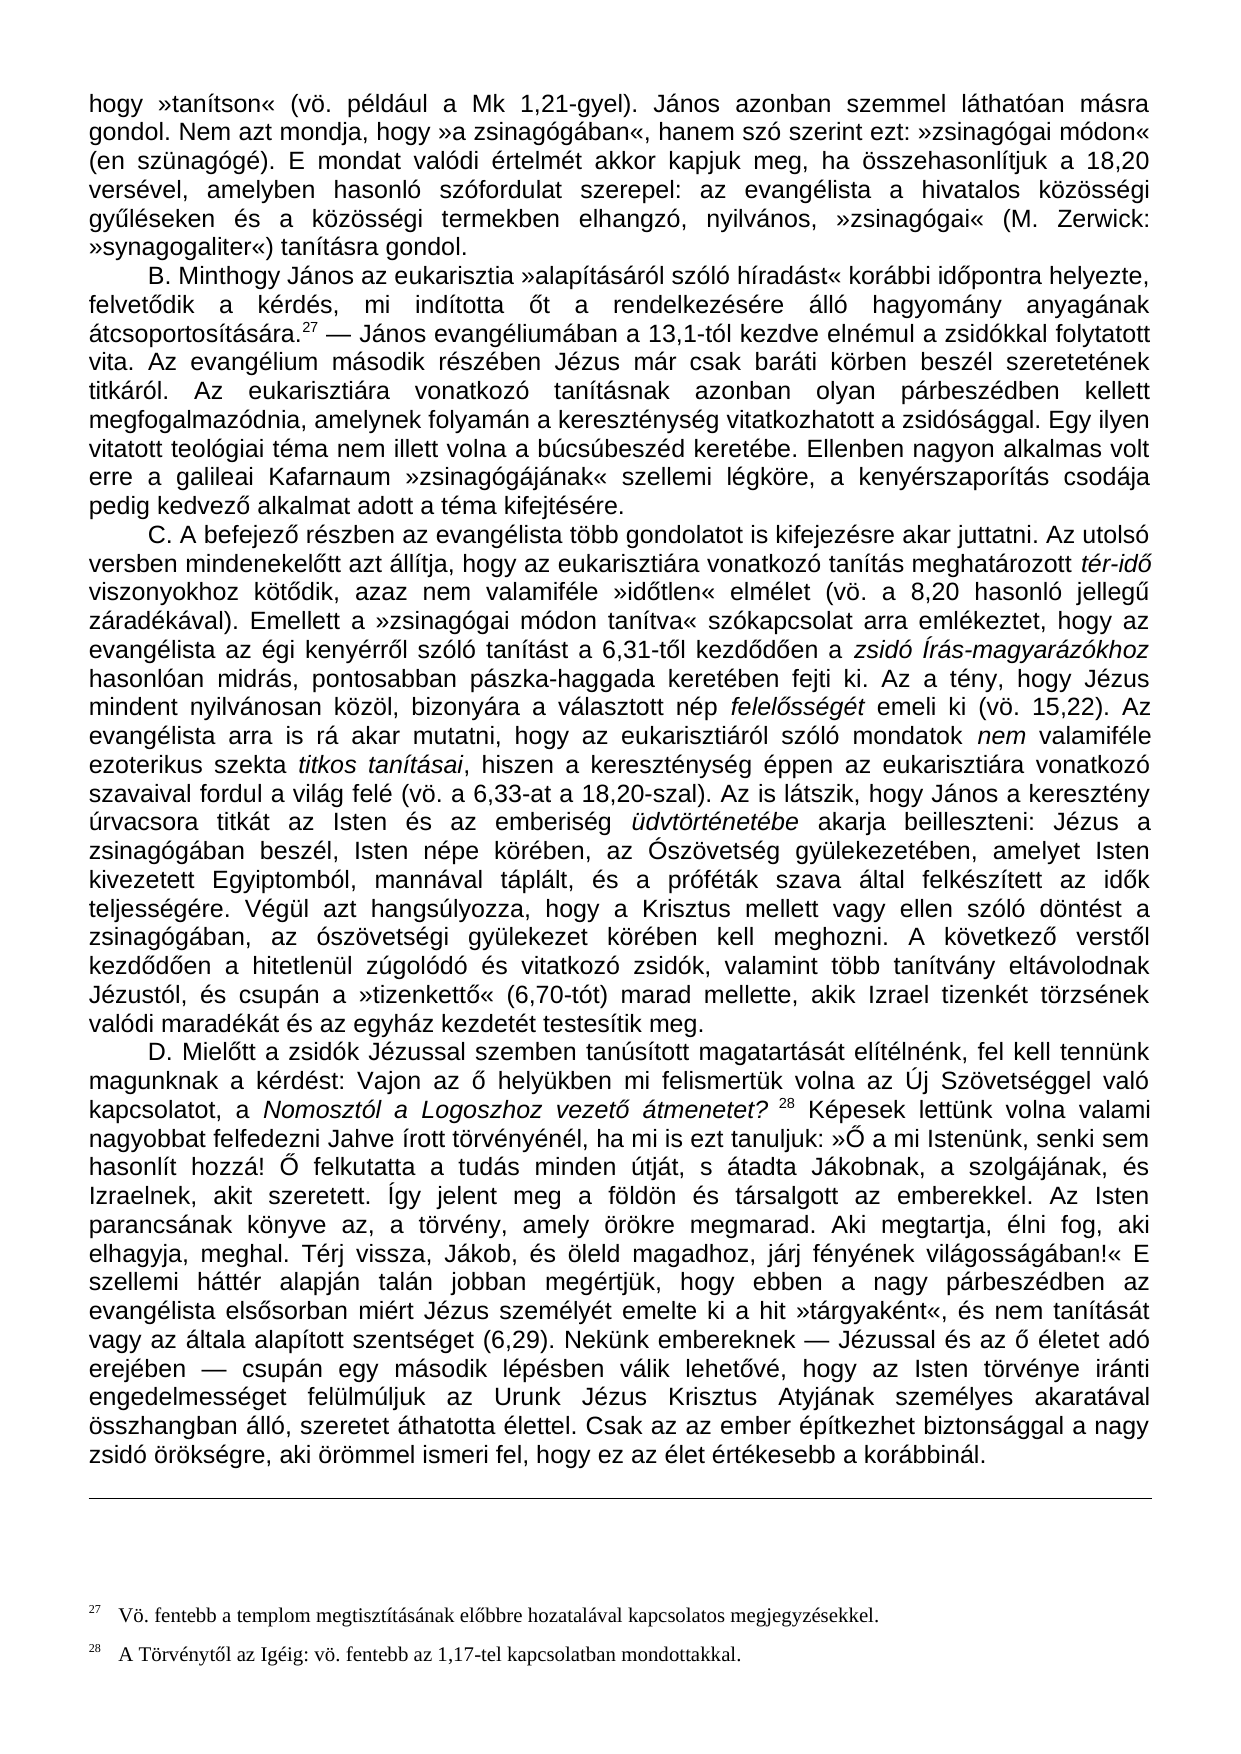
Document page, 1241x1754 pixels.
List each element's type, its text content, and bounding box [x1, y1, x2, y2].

text D. Mielőtt a zsidók Jézussal szemben tanúsított magatartását elítélnénk, fel kell tennünk magunknak a kérdést: Vajon az ő helyükben mi felismertük volna az Új Szövetséggel való kapcsolatot, a Nomosztól a Logoszhoz vezető átmenetet? Képesek lettünk volna valami nagyobbat felfedezni Jahve írott törvényénél, ha mi is ezt tanuljuk: »Ő a mi Istenünk, senki sem hasonlít hozzá! Ő felkutatta a tudás minden útját, s átadta Jákobnak, a szolgájának, és Izraelnek, akit szeretett. Így jelent meg a földön és társalgott az emberekkel. Az Isten parancsának könyve az, a törvény, amely örökre megmarad. Aki megtartja, élni fog, aki elhagyja, meghal. Térj vissza, Jákob, és öleld magadhoz, járj fényének világosságában!« E szellemi háttér alapján talán jobban megértjük, hogy ebben a nagy párbeszédben az evangélista elsősorban miért Jézus személyét emelte ki a hit »tárgyaként«, és nem tanítását vagy az általa alapított szentséget (6,29). Nekünk embereknek — Jézussal és az ő életet adó erejében — csupán egy második lépésben válik lehetővé, hogy az Isten törvénye iránti engedelmességet felülmúljuk az Urunk Jézus Krisztus Atyjának személyes akaratával összhangban álló, szeretet áthatotta élettel. Csak az az ember építkezhet biztonsággal a nagy zsidó örökségre, aki örömmel ismeri fel, hogy ez az élet értékesebb a korábbinál. [88, 1037, 1152, 1468]
text C. A befejező részben az evangélista több gondolatot is kifejezésre akar juttatni. Az utolsó versben mindenekelőtt azt állítja, hogy az eukarisztiára vonatkozó tanítás meghatározott tér-idő viszonyokhoz kötődik, azaz nem valamiféle »időtlen« elmélet (vö. a 8,20 hasonló jellegű záradékával). Emellett a »zsinagógai módon tanítva« szókapcsolat arra emlékeztet, hogy az evangélista az égi kenyérről szóló tanítást a 6,31-től kezdődően a zsidó Írás-magyarázókhoz hasonlóan midrás, pontosabban pászka-haggada keretében fejti ki. Az a tény, hogy Jézus mindent nyilvánosan közöl, bizonyára a választott nép felelősségét emeli ki (vö. 15,22). Az evangélista arra is rá akar mutatni, hogy az eukarisztiáról szóló mondatok nem valamiféle ezoterikus szekta titkos tanításai, hiszen a kereszténység éppen az eukarisztiára vonatkozó szavaival fordul a világ felé (vö. a 6,33-at a 18,20-szal). Az is látszik, hogy János a keresztény úrvacsora titkát az Isten és az emberiség üdvtörténetébe akarja beilleszteni: Jézus a zsinagógában beszél, Isten népe körében, az Ószövetség gyülekezetében, amelyet Isten kivezetett Egyiptomból, mannával táplált, és a próféták szava által felkészített az idők teljességére. Végül azt hangsúlyozza, hogy a Krisztus mellett vagy ellen szóló döntést a zsinagógában, az ószövetségi gyülekezet körében kell meghozni. A következő verstől kezdődően a hitetlenül zúgolódó és vitatkozó zsidók, valamint több tanítvány eltávolodnak Jézustól, és csupán a »tizenkettő« (6,70-tót) marad mellette, akik Izrael tizenkét törzsének valódi maradékát és az egyház kezdetét testesítik meg. [88, 520, 1152, 1037]
text Vö. fentebb a templom megtisztításának előbbre hozatalával kapcsolatos megjegyzésekkel. [88, 1602, 1152, 1627]
text hogy »tanítson« (vö. például a Mk 1,21-gyel). János azonban szemmel láthatóan másra gondol. Nem azt mondja, hogy »a zsinagógában«, hanem szó szerint ezt: »zsinagógai módon« (en szünagógé). E mondat valódi értelmét akkor kapjuk meg, ha összehasonlítjuk a 18,20 versével, amelyben hasonló szófordulat szerepel: az evangélista a hivatalos közösségi gyűléseken és a közösségi termekben elhangzó, nyilvános, »zsinagógai« (M. Zerwick: »synagogaliter«) tanításra gondol. [88, 88, 1152, 261]
text A Törvénytől az Igéig: vö. fentebb az 1,17-tel kapcsolatban mondottakkal. [88, 1641, 1152, 1665]
text B. Minthogy János az eukarisztia »alapításáról szóló híradást« korábbi időpontra helyezte, felvetődik a kérdés, mi indította őt a rendelkezésére álló hagyomány anyagának átcsoportosítására. — János evangéliumában a 13,1-tól kezdve elnémul a zsidókkal folytatott vita. Az evangélium második részében Jézus már csak baráti körben beszél szeretetének titkáról. Az eukarisztiára vonatkozó tanításnak azonban olyan párbeszédben kellett megfogalmazódnia, amelynek folyamán a kereszténység vitatkozhatott a zsidósággal. Egy ilyen vitatott teológiai téma nem illett volna a búcsúbeszéd keretébe. Ellenben nagyon alkalmas volt erre a galileai Kafarnaum »zsinagógájának« szellemi légköre, a kenyérszaporítás csodája pedig kedvező alkalmat adott a téma kifejtésére. [88, 261, 1152, 520]
